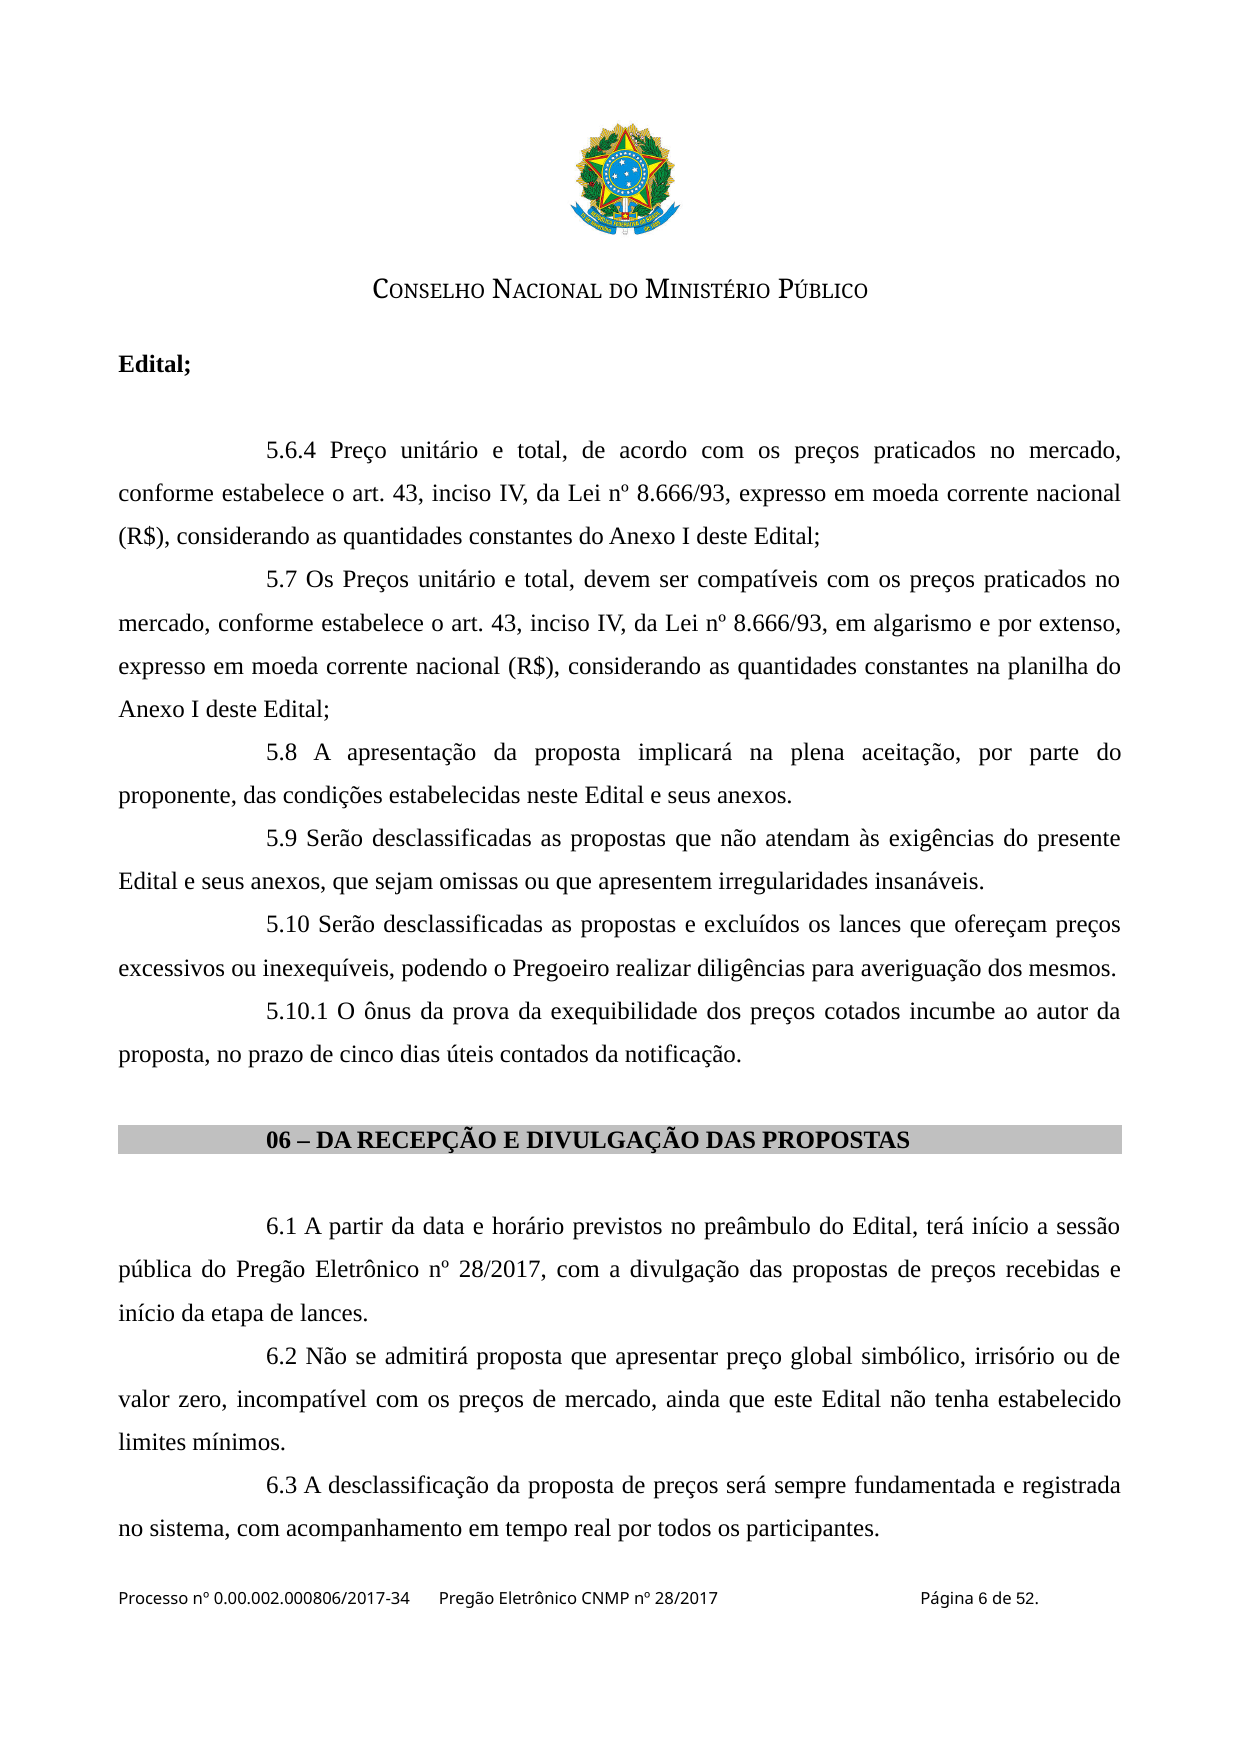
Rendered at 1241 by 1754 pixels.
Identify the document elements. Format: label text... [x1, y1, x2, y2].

subtitle 06 – DA RECEPÇÃO E DIVULGAÇÃO DAS PROPOSTAS [118, 1125, 1122, 1154]
text 5.9 Serão desclassificadas as propostas que não atendam às exigências do presente Edital e seus anexos, que sejam omissas ou que apresentem irregularidades insanáveis. [118, 823, 1122, 895]
text Edital; [118, 349, 1122, 378]
text 5.7 Os Preços unitário e total, devem ser compatíveis com os preços praticados no mercado, conforme estabelece o art. 43, inciso IV, da Lei nº 8.666/93, em algarismo e por extenso, expresso em moeda corrente nacional (R$), considerando as quantidades constantes na planilha do Anexo I deste Edital; [118, 564, 1122, 723]
text 5.10 Serão desclassificadas as propostas e excluídos os lances que ofereçam preços excessivos ou inexequíveis, podendo o Pregoeiro realizar diligências para averiguação dos mesmos. [118, 909, 1122, 981]
text 6.3 A desclassificação da proposta de preços será sempre fundamentada e registrada no sistema, com acompanhamento em tempo real por todos os participantes. [118, 1470, 1122, 1542]
text 5.6.4 Preço unitário e total, de acordo com os preços praticados no mercado, conforme estabelece o art. 43, inciso IV, da Lei nº 8.666/93, expresso em moeda corrente nacional (R$), considerando as quantidades constantes do Anexo I deste Edital; [118, 435, 1122, 550]
text 6.2 Não se admitirá proposta que apresentar preço global simbólico, irrisório ou de valor zero, incompatível com os preços de mercado, ainda que este Edital não tenha estabelecido limites mínimos. [118, 1341, 1122, 1456]
text 5.10.1 O ônus da prova da exequibilidade dos preços cotados incumbe ao autor da proposta, no prazo de cinco dias úteis contados da notificação. [118, 996, 1122, 1068]
text 5.8 A apresentação da proposta implicará na plena aceitação, por parte do proponente, das condições estabelecidas neste Edital e seus anexos. [118, 737, 1122, 809]
text 6.1 A partir da data e horário previstos no preâmbulo do Edital, terá início a sessão pública do Pregão Eletrônico nº 28/2017, com a divulgação das propostas de preços recebidas e início da etapa de lances. [118, 1211, 1122, 1326]
